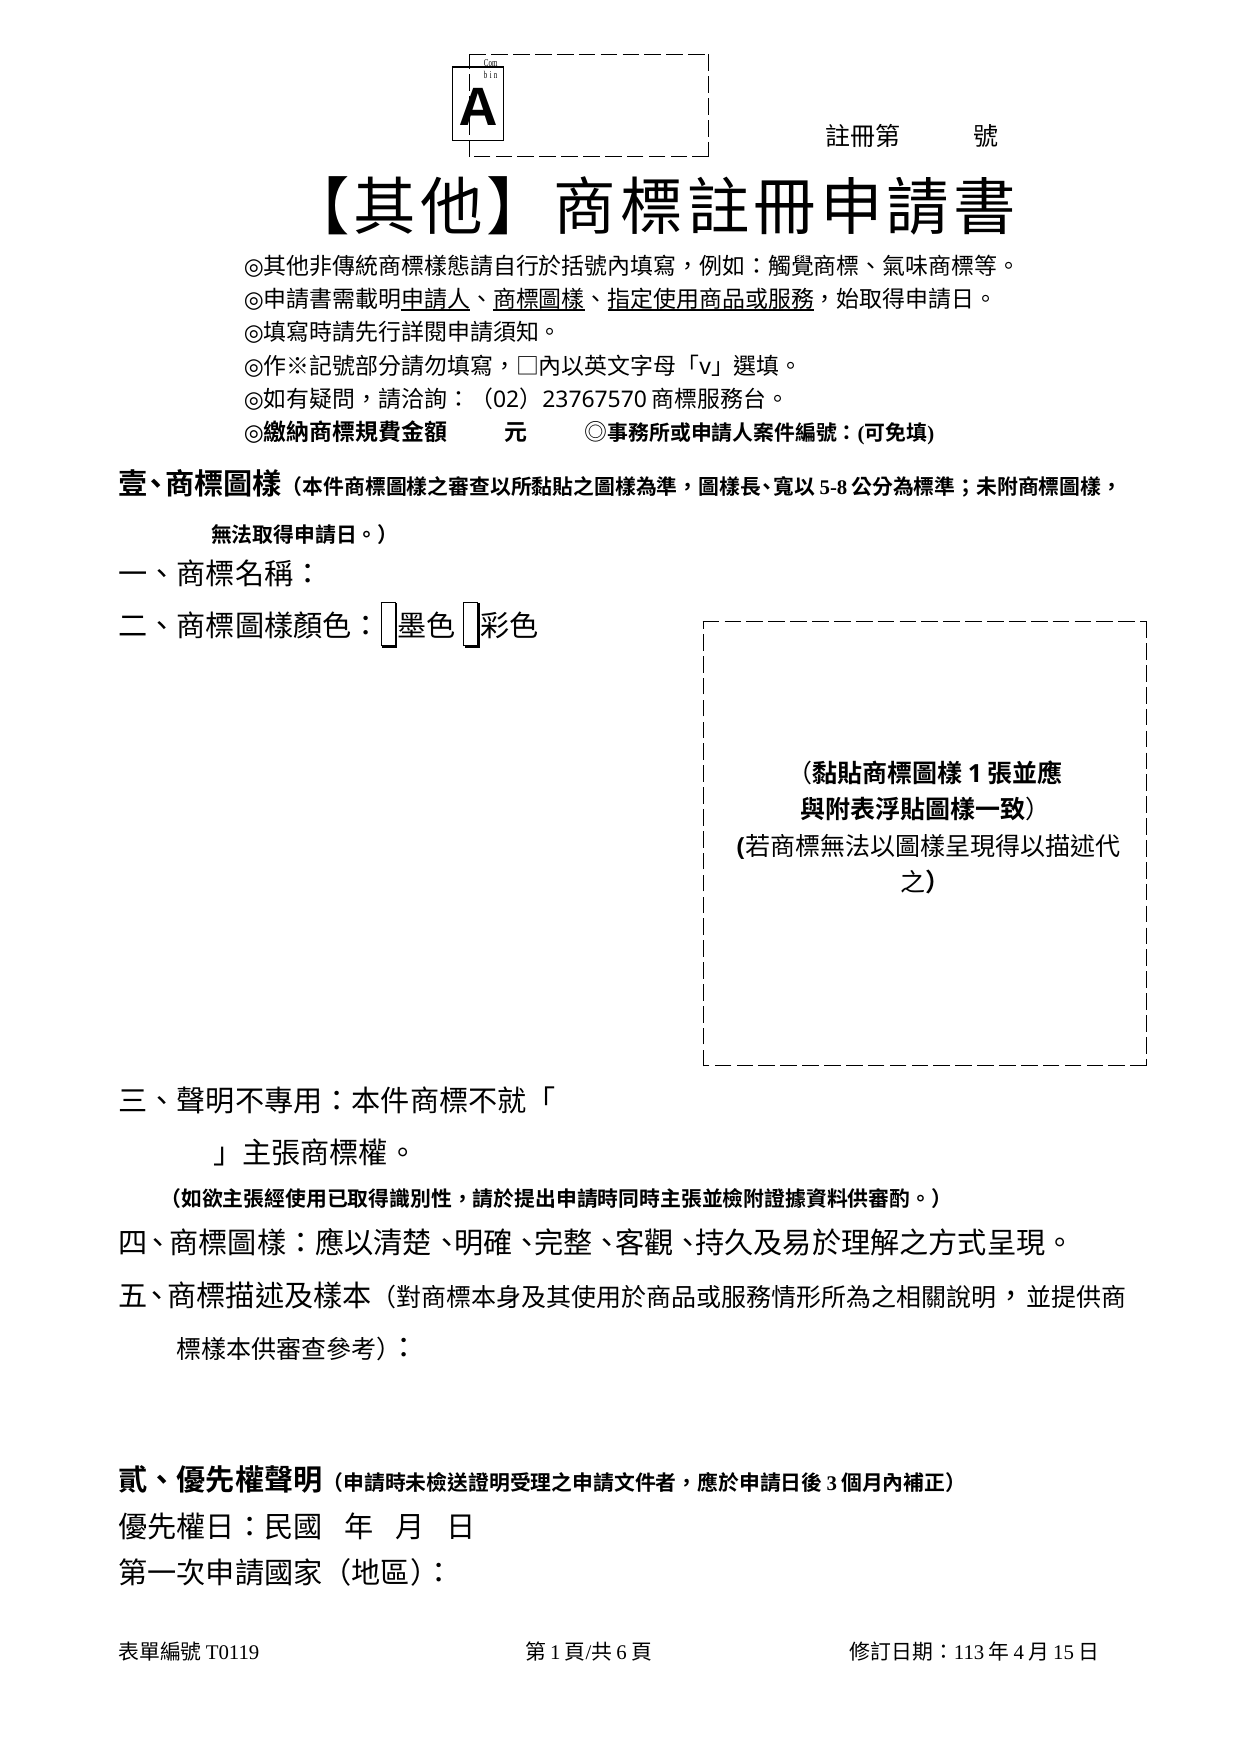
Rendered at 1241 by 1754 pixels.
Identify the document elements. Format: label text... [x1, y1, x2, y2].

text ◎其他非傳統商標樣態請自行於括號內填寫，例如：觸覺商標、氣味商標等。 [175, 248, 1057, 281]
text 三、聲明不專用：本件商標不就「 [118, 1078, 1126, 1120]
text 二、商標圖樣顏色： 墨色 彩色 [118, 603, 1126, 1067]
text （黏貼商標圖樣1張並應 [706, 753, 1144, 790]
text 註冊第 號 [825, 116, 1147, 153]
text 優先權日：民國 年 月 日 [118, 1503, 1119, 1546]
text 一、商標名稱： [118, 551, 1126, 593]
text ◎申請書需載明申請人、商標圖樣、指定使用商品或服務，始取得申請日。 [175, 281, 1057, 314]
text 五、商標描述及樣本（對商標本身及其使用於商品或服務情形所為之相關說明，並提供商標樣本供審查參考）： [118, 1272, 1126, 1367]
text 【其他】商標註冊申請書 [175, 157, 1057, 248]
text [504, 66, 529, 141]
text 四、商標圖樣：應以清楚、明確、完整、客觀、持久及易於理解之方式呈現。 [118, 1220, 1126, 1262]
text （如欲主張經使用已取得識別性，請於提出申請時同時主張並檢附證據資料供審酌。） [160, 1182, 1126, 1213]
text ◎作※記號部分請勿填寫，□內以英文字母「v」選填。 [175, 348, 1057, 381]
text ◎如有疑問，請洽詢：（02）23767570商標服務台。 [175, 381, 1057, 414]
text 與附表浮貼圖樣一致） [706, 790, 1144, 826]
text 壹、商標圖樣（本件商標圖樣之審查以所黏貼之圖樣為準，圖樣長、寬以5-8公分為標準；未附商標圖樣， [118, 448, 1122, 516]
text Ａ [453, 68, 503, 140]
text ◎填寫時請先行詳閱申請須知。 [175, 314, 1057, 348]
text Combin [484, 57, 706, 81]
text (若商標無法以圖樣呈現得以描述代之） [706, 826, 1144, 898]
text 無法取得申請日。） [118, 516, 1122, 551]
text 」主張商標權。 [118, 1130, 1126, 1172]
text 第一次申請國家（地區）： [118, 1550, 1119, 1592]
text ◎繳納商標規費金額 元 ◎事務所或申請人案件編號：(可免填) [175, 414, 1057, 448]
text 貳、優先權聲明（申請時未檢送證明受理之申請文件者，應於申請日後3個月內補正） [118, 1457, 1126, 1499]
